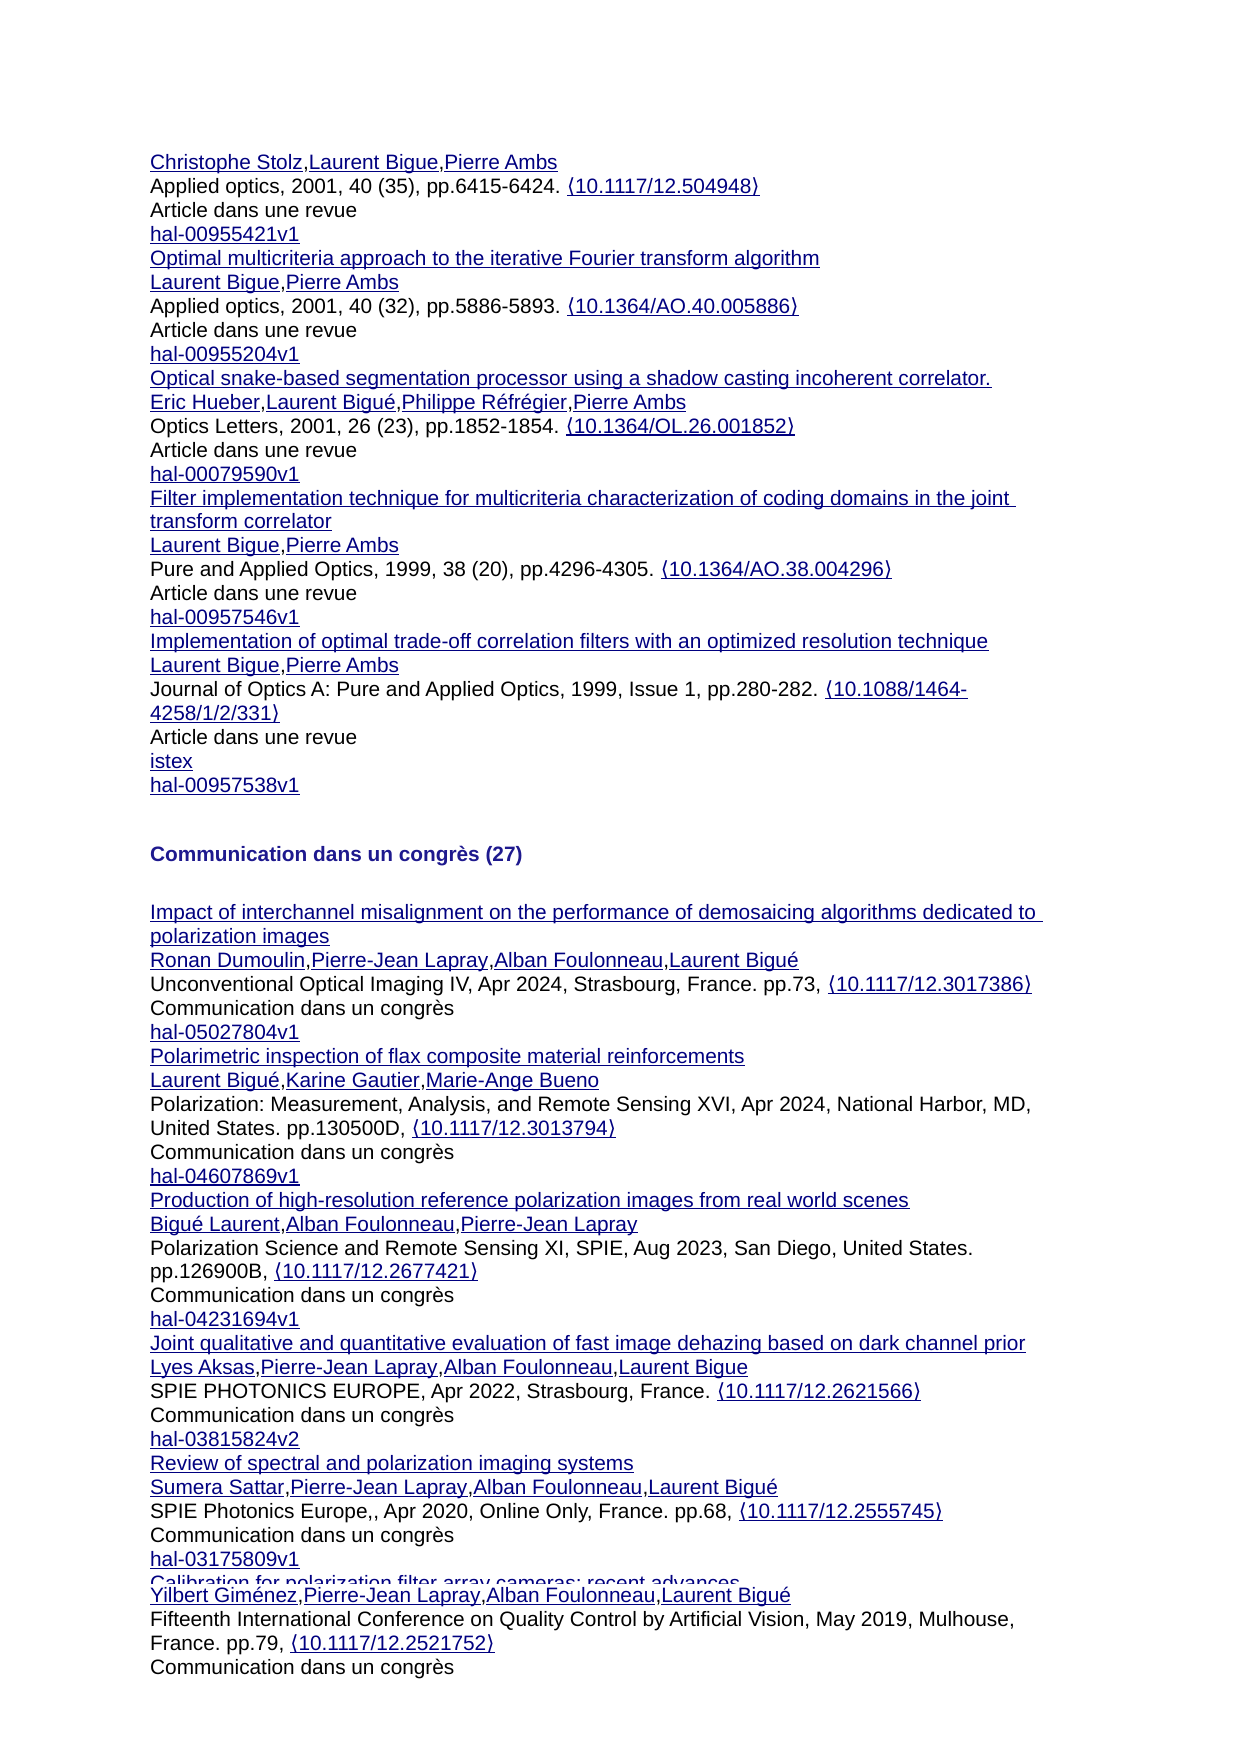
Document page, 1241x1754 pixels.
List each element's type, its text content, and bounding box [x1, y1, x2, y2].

table_cell Production of high-resolution reference polarization images from real world scenes Bigué Laurent,Alban Foulonneau,Pierre-Jean Lapray Polarization Science and Remote Sensing XI, SPIE, Aug 2023, San Diego, United States. pp.126900B, ⟨10.1117/12.2677421⟩ Communication dans un congrès hal-04231694v1 [150, 1188, 1090, 1331]
table_cell Christophe Stolz,Laurent Bigue,Pierre Ambs Applied optics, 2001, 40 (35), pp.6415-6424. ⟨10.1117/12.504948⟩ Article dans une revue hal-00955421v1 [150, 150, 1090, 246]
table_cell Optical snake-based segmentation processor using a shadow casting incoherent correlator. Eric Hueber,Laurent Bigué,Philippe Réfrégier,Pierre Ambs Optics Letters, 2001, 26 (23), pp.1852-1854. ⟨10.1364/OL.26.001852⟩ Article dans une revue hal-00079590v1 [150, 366, 1090, 485]
table_cell Optimal multicriteria approach to the iterative Fourier transform algorithm Laurent Bigue,Pierre Ambs Applied optics, 2001, 40 (32), pp.5886-5893. ⟨10.1364/AO.40.005886⟩ Article dans une revue hal-00955204v1 [150, 246, 1090, 366]
subtitle Communication dans un congrès (27) [150, 842, 1090, 866]
table_header Impact of interchannel misalignment on the performance of demosaicing algorithms dedicated to polarization images Ronan Dumoulin,Pierre-Jean Lapray,Alban Foulonneau,Laurent Bigué Unconventional Optical Imaging IV, Apr 2024, Strasbourg, France. pp.73, ⟨10.1117/12.3017386⟩ Communication dans un congrès hal-05027804v1 [150, 900, 1090, 1044]
table_cell Implementation of optimal trade-off correlation filters with an optimized resolution technique Laurent Bigue,Pierre Ambs Journal of Optics A: Pure and Applied Optics, 1999, Issue 1, pp.280-282. ⟨10.1088/1464-4258/1/2/331⟩ Article dans une revue istex hal-00957538v1 [150, 629, 1090, 797]
table_cell Calibration for polarization filter array cameras: recent advances Yilbert Giménez,Pierre-Jean Lapray,Alban Foulonneau,Laurent Bigué Fifteenth International Conference on Quality Control by Artificial Vision, May 2019, Mulhouse, France. pp.79, ⟨10.1117/12.2521752⟩ Communication dans un congrès [150, 1571, 1090, 1679]
table_cell Review of spectral and polarization imaging systems Sumera Sattar,Pierre-Jean Lapray,Alban Foulonneau,Laurent Bigué SPIE Photonics Europe,, Apr 2020, Online Only, France. pp.68, ⟨10.1117/12.2555745⟩ Communication dans un congrès hal-03175809v1 [150, 1451, 1090, 1571]
table_cell Polarimetric inspection of flax composite material reinforcements Laurent Bigué,Karine Gautier,Marie-Ange Bueno Polarization: Measurement, Analysis, and Remote Sensing XVI, Apr 2024, National Harbor, MD, United States. pp.130500D, ⟨10.1117/12.3013794⟩ Communication dans un congrès hal-04607869v1 [150, 1044, 1090, 1187]
table_cell Joint qualitative and quantitative evaluation of fast image dehazing based on dark channel prior Lyes Aksas,Pierre-Jean Lapray,Alban Foulonneau,Laurent Bigue SPIE PHOTONICS EUROPE, Apr 2022, Strasbourg, France. ⟨10.1117/12.2621566⟩ Communication dans un congrès hal-03815824v2 [150, 1331, 1090, 1451]
table_cell Filter implementation technique for multicriteria characterization of coding domains in the joint transform correlator Laurent Bigue,Pierre Ambs Pure and Applied Optics, 1999, 38 (20), pp.4296-4305. ⟨10.1364/AO.38.004296⟩ Article dans une revue hal-00957546v1 [150, 485, 1090, 629]
